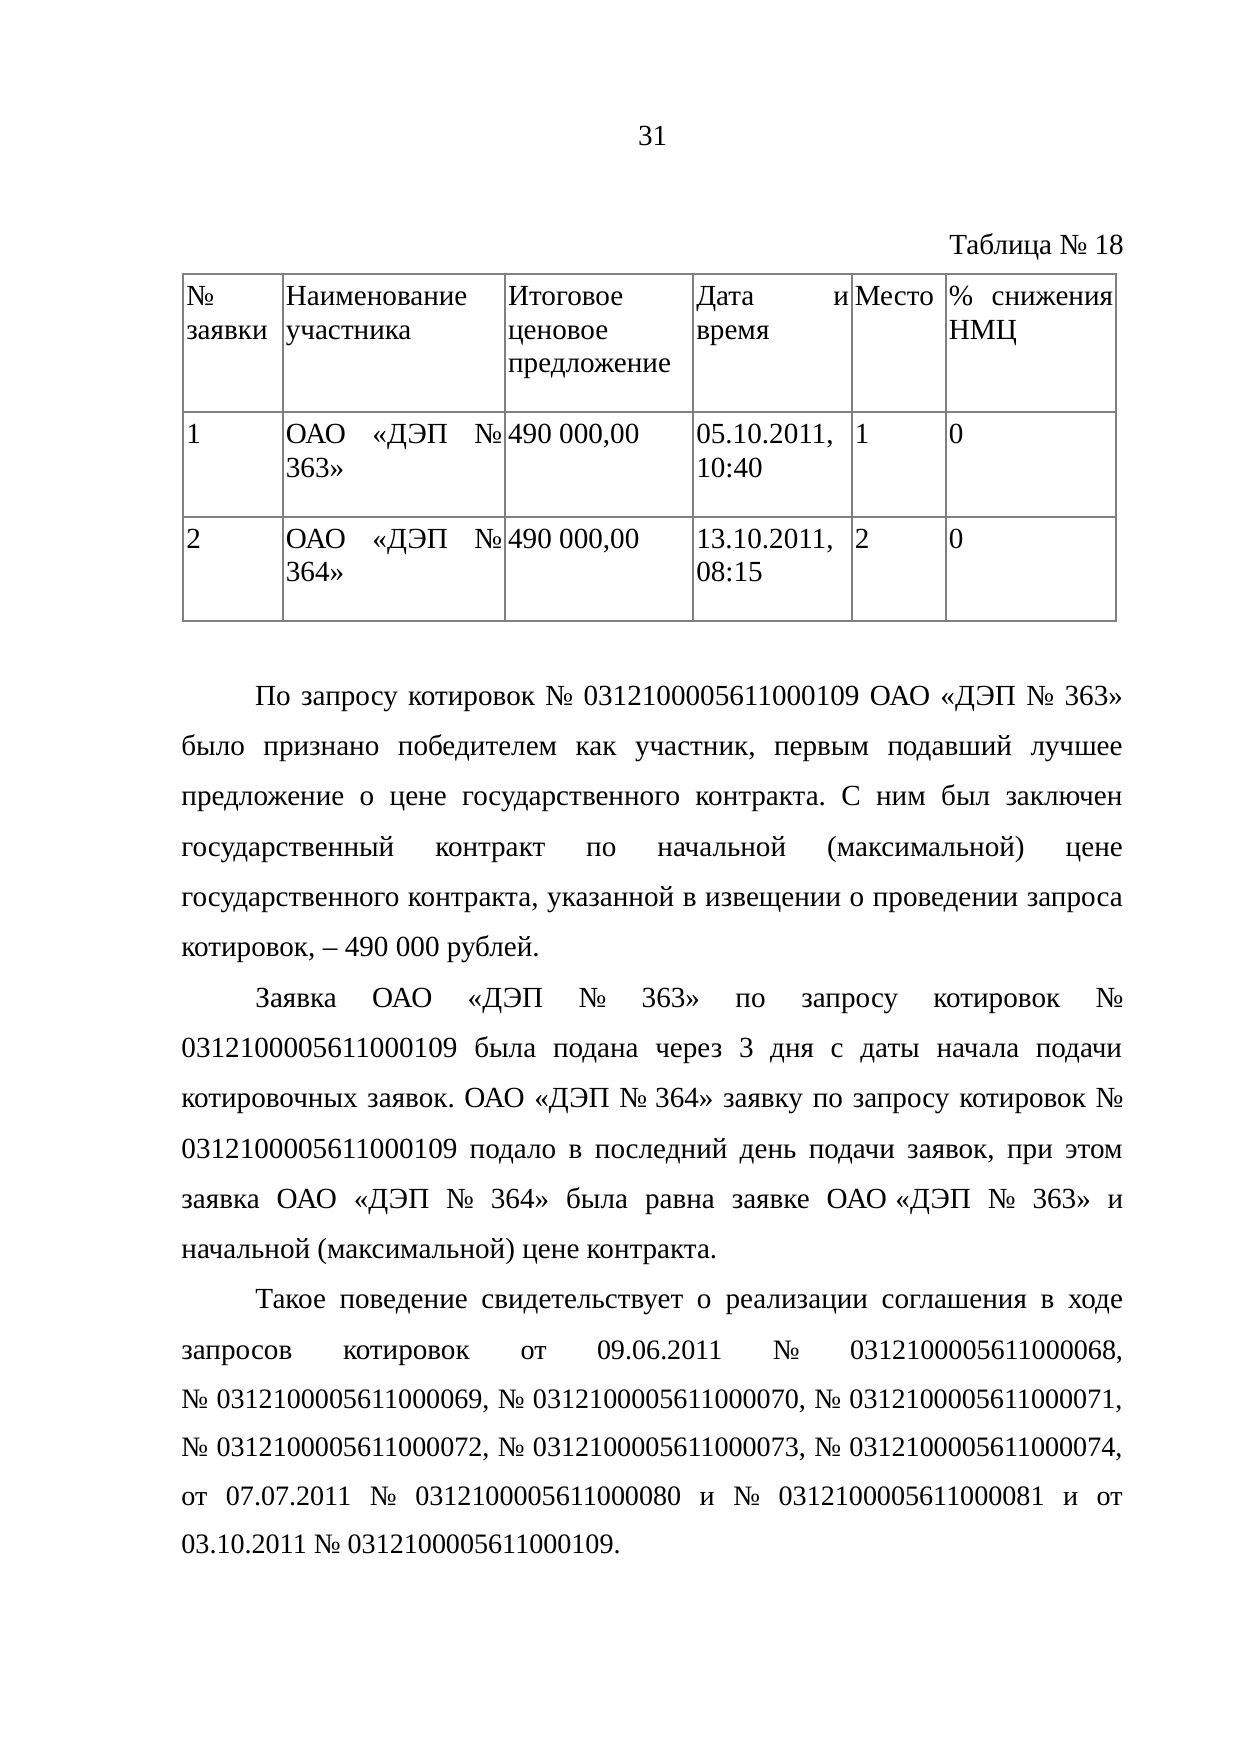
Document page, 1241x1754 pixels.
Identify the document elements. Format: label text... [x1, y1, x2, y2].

table_cell 2 [184, 518, 282, 620]
table_cell ОАО «ДЭП № 363» [284, 413, 504, 516]
table_cell 13.10.2011, 08:15 [694, 518, 851, 620]
table_header Наименование участника [284, 275, 504, 411]
table_header Место [853, 275, 945, 411]
table_cell 05.10.2011, 10:40 [694, 413, 851, 516]
table_cell 490 000,00 [506, 518, 692, 620]
table_cell 1 [853, 413, 945, 516]
table_cell ОАО «ДЭП № 364» [284, 518, 504, 620]
table_header № заявки [184, 275, 282, 411]
text Таблица № 18 [181, 227, 1123, 261]
table_header Итоговое ценовое предложение [506, 275, 692, 411]
table_cell 490 000,00 [506, 413, 692, 516]
text Такое поведение свидетельствует о реализации соглашения в ходе запросов котировок от 09.06.2011 № 0312100005611000068, № 0312100005611000069, № 0312100005611000070, № 0312100005611000071, № 0312100005611000072, № 0312100005611000073, № 0312100005611000074, от 07.07.2011 № 0312100005611000080 и № 0312100005611000081 и от 03.10.2011 № 0312100005611000109. [181, 1282, 1123, 1560]
table_header % снижения НМЦ [947, 275, 1115, 411]
text По запросу котировок № 0312100005611000109 ОАО «ДЭП № 363» было признано победителем как участник, первым подавший лучшее предложение о цене государственного контракта. С ним был заключен государственный контракт по начальной (максимальной) цене государственного контракта, указанной в извещении о проведении запроса котировок, – 490 000 рублей. [181, 678, 1123, 963]
table_cell 0 [947, 518, 1115, 620]
table_header Дата и время [694, 275, 851, 411]
table_cell 1 [184, 413, 282, 516]
table_cell 0 [947, 413, 1115, 516]
text Заявка ОАО «ДЭП № 363» по запросу котировок № 0312100005611000109 была подана через 3 дня с даты начала подачи котировочных заявок. ОАО «ДЭП № 364» заявку по запросу котировок № 0312100005611000109 подало в последний день подачи заявок, при этом заявка ОАО «ДЭП № 364» была равна заявке ОАО «ДЭП № 363» и начальной (максимальной) цене контракта. [181, 980, 1123, 1265]
table_cell 2 [853, 518, 945, 620]
